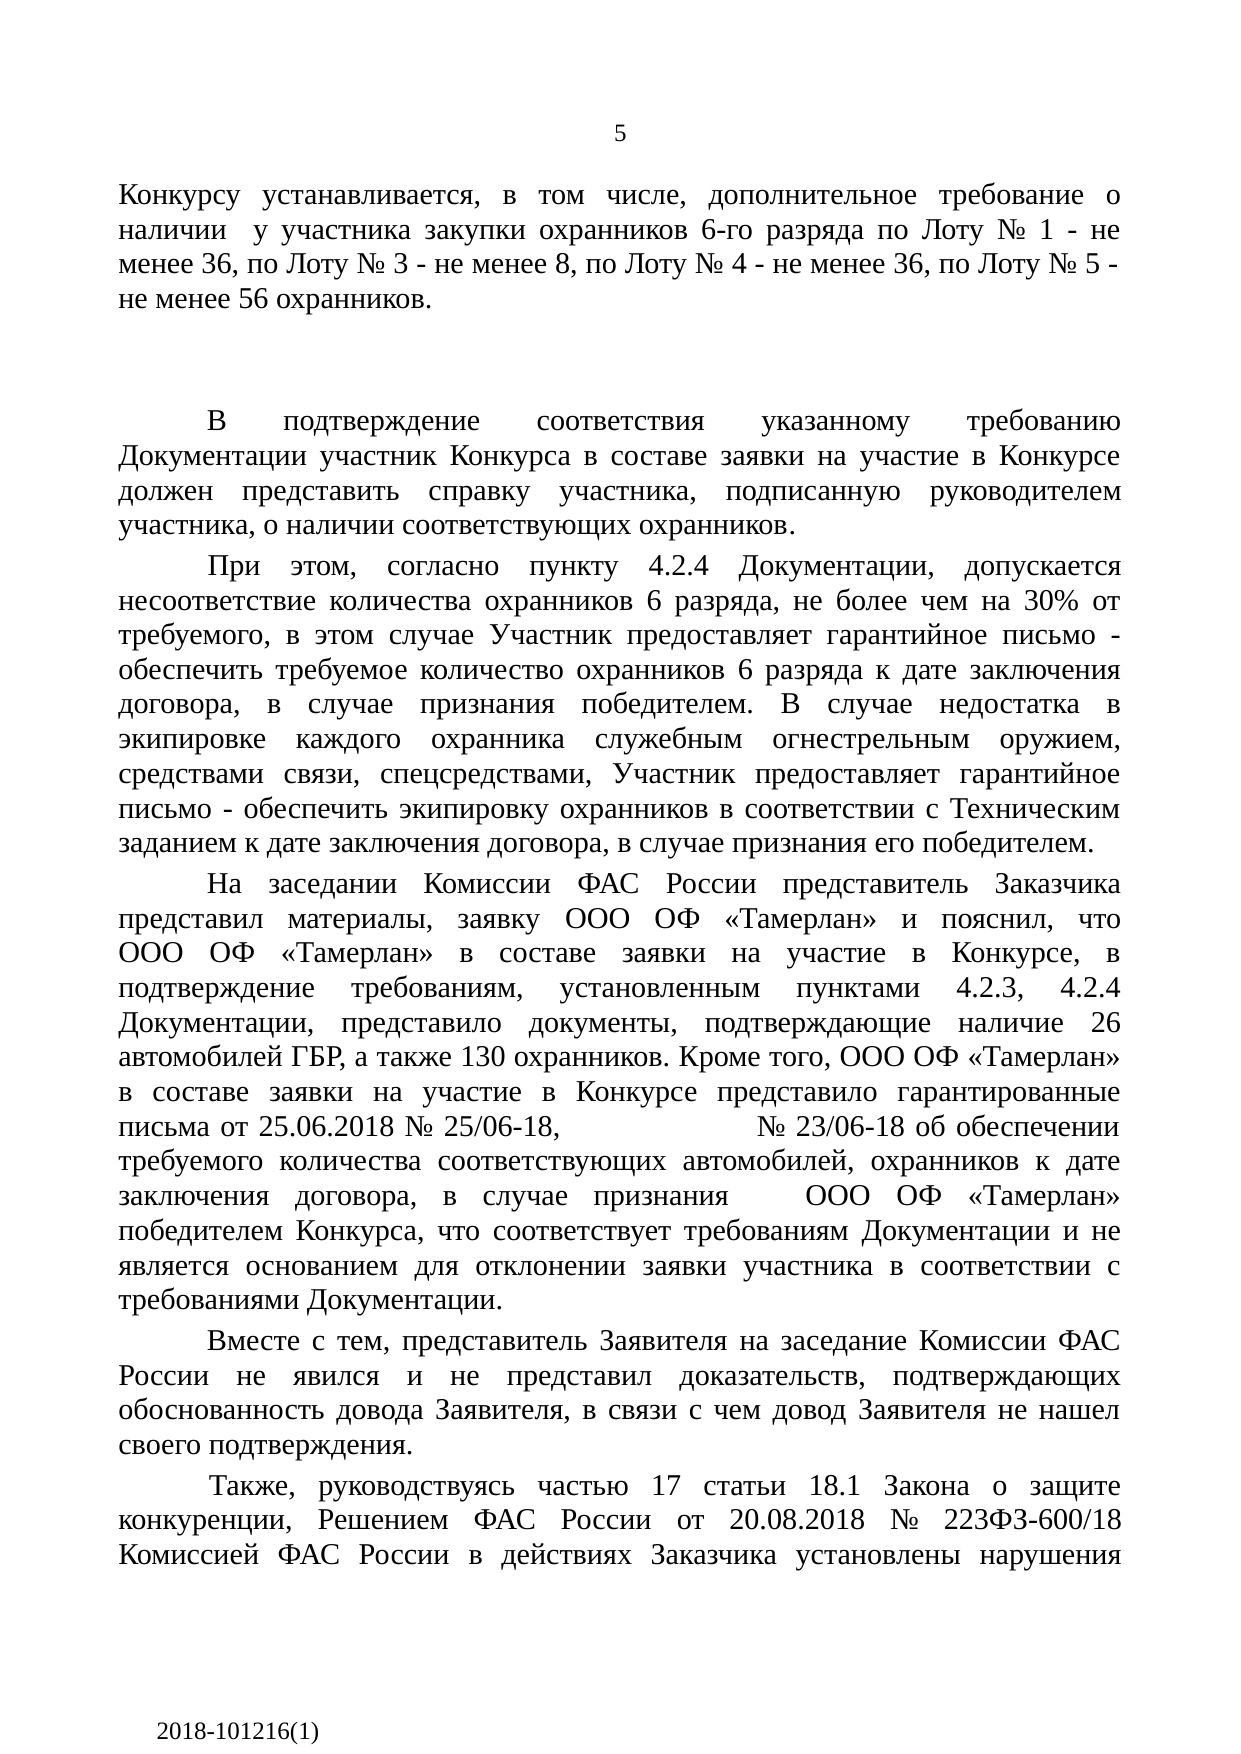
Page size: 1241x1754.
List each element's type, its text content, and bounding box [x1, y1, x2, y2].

text На заседании Комиссии ФАС России представитель Заказчика представил материалы, заявку ООО ОФ «Тамерлан» и пояснил, что ООО ОФ «Тамерлан» в составе заявки на участие в Конкурсе, в подтверждение требованиям, установленным пунктами 4.2.3, 4.2.4 Документации, представило документы, подтверждающие наличие 26 автомобилей ГБР, а также 130 охранников. Кроме того, ООО ОФ «Тамерлан» в составе заявки на участие в Конкурсе представило гарантированные письма от 25.06.2018 № 25/06-18, № 23/06-18 об обеспечении требуемого количества соответствующих автомобилей, охранников к дате заключения договора, в случае признания ООО ОФ «Тамерлан» победителем Конкурса, что соответствует требованиям Документации и не является основанием для отклонении заявки участника в соответствии с требованиями Документации. [118, 865, 1122, 1316]
text Также, руководствуясь частью 17 статьи 18.1 Закона о защите конкуренции, Решением ФАС России от 20.08.2018 № 223ФЗ-600/18 Комиссией ФАС России в действиях Заказчика установлены нарушения [118, 1467, 1122, 1571]
text В подтверждение соответствия указанному требованию Документации участник Конкурса в составе заявки на участие в Конкурсе должен представить справку участника, подписанную руководителем участника, о наличии соответствующих охранников. [118, 402, 1122, 541]
text Конкурсу устанавливается, в том числе, дополнительное требование о наличии у участника закупки охранников 6-го разряда по Лоту № 1 - не менее 36, по Лоту № 3 - не менее 8, по Лоту № 4 - не менее 36, по Лоту № 5 - не менее 56 охранников. [118, 176, 1122, 315]
text При этом, согласно пункту 4.2.4 Документации, допускается несоответствие количества охранников 6 разряда, не более чем на 30% от требуемого, в этом случае Участник предоставляет гарантийное письмо - обеспечить требуемое количество охранников 6 разряда к дате заключения договора, в случае признания победителем. В случае недостатка в экипировке каждого охранника служебным огнестрельным оружием, средствами связи, спецсредствами, Участник предоставляет гарантийное письмо - обеспечить экипировку охранников в соответствии с Техническим заданием к дате заключения договора, в случае признания его победителем. [118, 547, 1122, 859]
text Вместе с тем, представитель Заявителя на заседание Комиссии ФАС России не явился и не представил доказательств, подтверждающих обоснованность довода Заявителя, в связи с чем довод Заявителя не нашел своего подтверждения. [118, 1322, 1122, 1461]
